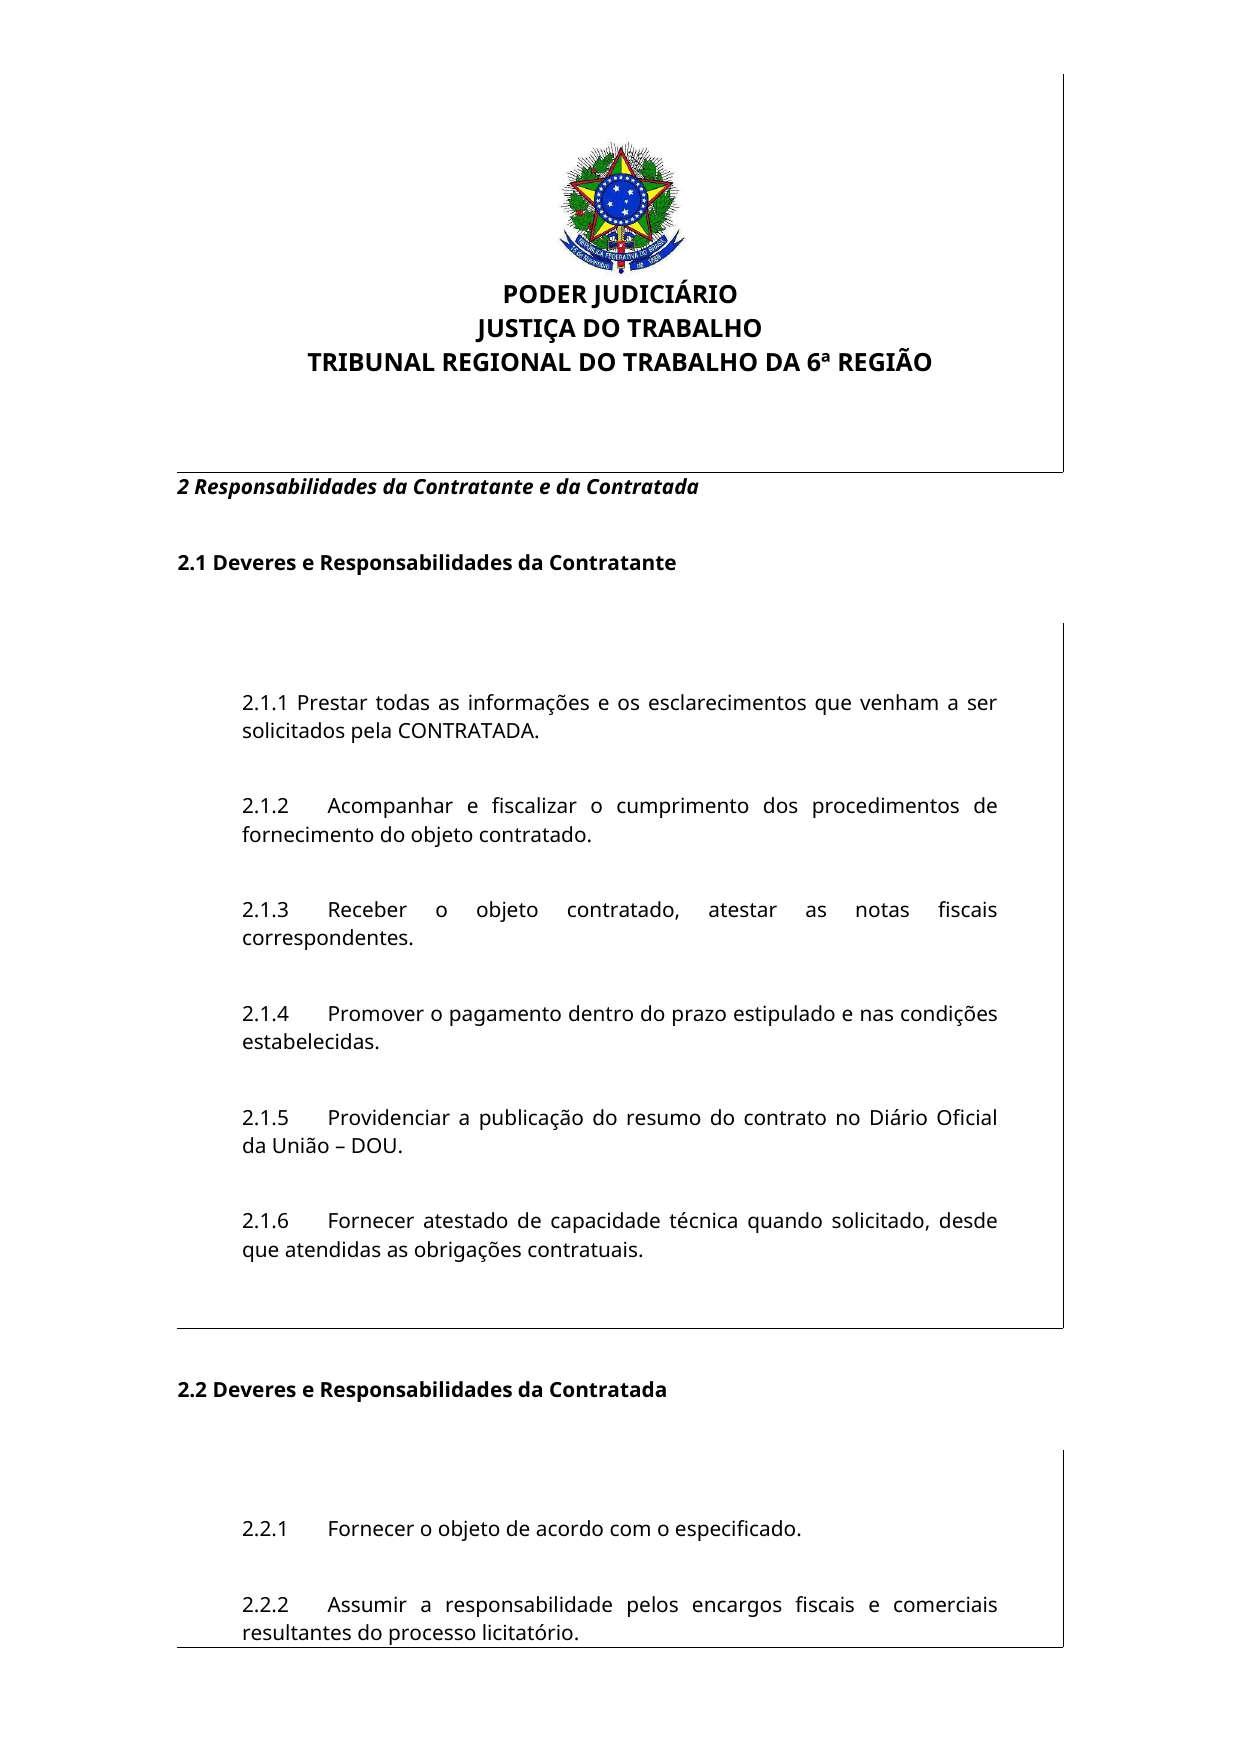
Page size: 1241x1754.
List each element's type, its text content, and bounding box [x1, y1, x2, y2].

subtitle 2.1 Deveres e Responsabilidades da Contratante [177, 548, 1063, 576]
text 2.1.5 Providenciar a publicação do resumo do contrato no Diário Oficial da União – DOU. [177, 1038, 1063, 1142]
text 2.1.3 Receber o objeto contratado, atestar as notas fiscais correspondentes. [177, 831, 1063, 934]
text 2.2.1 Fornecer o objeto de acordo com o especificado. [177, 1450, 1063, 1525]
subtitle 2 Responsabilidades da Contratante e da Contratada [177, 472, 1063, 501]
text 2.1.4 Promover o pagamento dentro do prazo estipulado e nas condições estabelecidas. [177, 934, 1063, 1038]
text 2.2.2 Assumir a responsabilidade pelos encargos fiscais e comerciais resultantes do processo licitatório. [177, 1525, 1063, 1647]
text 2.1.2 Acompanhar e fiscalizar o cumprimento dos procedimentos de fornecimento do objeto contratado. [177, 727, 1063, 831]
text 2.1.1 Prestar todas as informações e os esclarecimentos que venham a ser solicitados pela CONTRATADA. [177, 623, 1063, 727]
subtitle 2.2 Deveres e Responsabilidades da Contratada [177, 1375, 1063, 1403]
text 2.1.6 Fornecer atestado de capacidade técnica quando solicitado, desde que atendidas as obrigações contratuais. [177, 1142, 1063, 1328]
